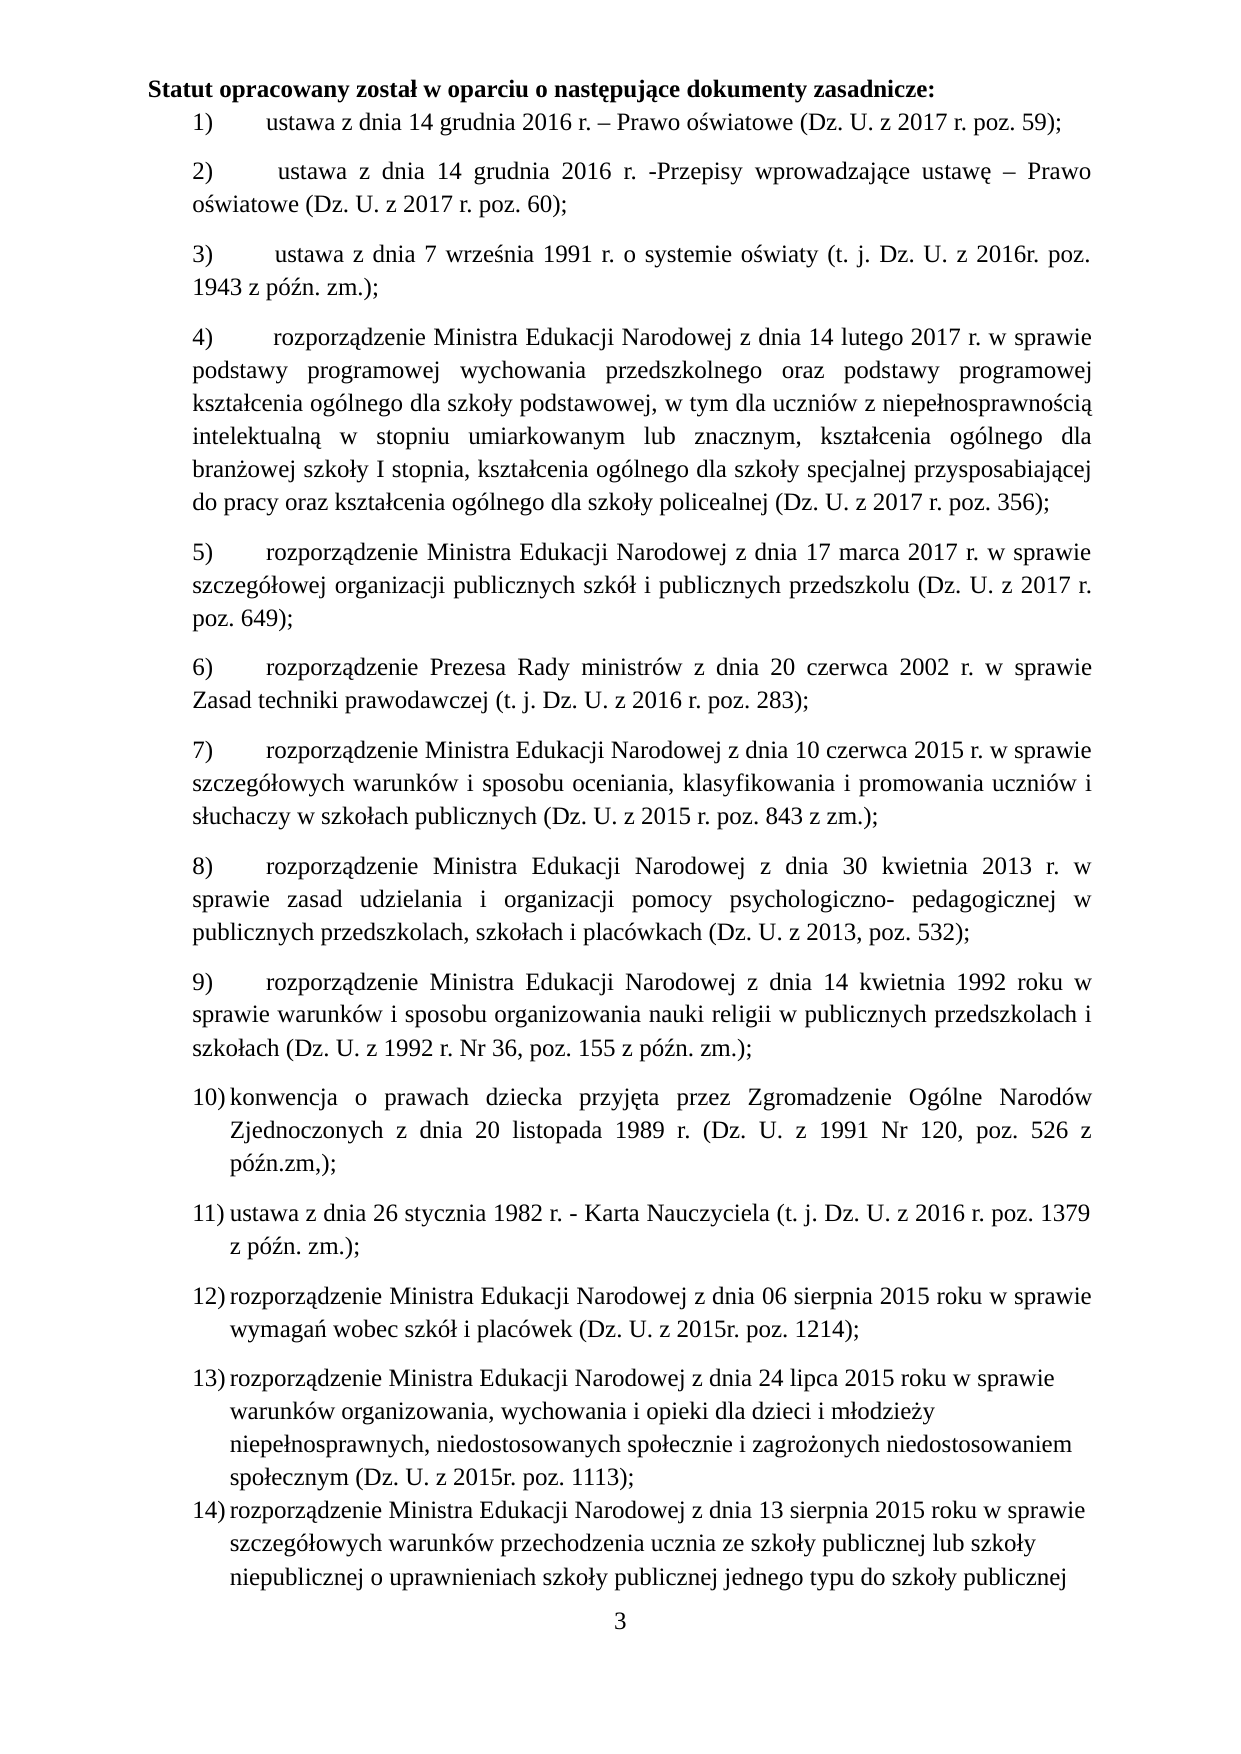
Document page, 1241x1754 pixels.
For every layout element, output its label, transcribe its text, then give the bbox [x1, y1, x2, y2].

list rozporządzenie Ministra Edukacji Narodowej z dnia 14 lutego 2017 r. w sprawie podstawy programowej wychowania przedszkolnego oraz podstawy programowej kształcenia ogólnego dla szkoły podstawowej, w tym dla uczniów z niepełnosprawnością intelektualną w stopniu umiarkowanym lub znacznym, kształcenia ogólnego dla branżowej szkoły I stopnia, kształcenia ogólnego dla szkoły specjalnej przysposabiającej do pracy oraz kształcenia ogólnego dla szkoły policealnej (Dz. U. z 2017 r. poz. 356); [192, 322, 1093, 516]
list konwencja o prawach dziecka przyjęta przez Zgromadzenie Ogólne Narodów Zjednoczonych z dnia 20 listopada 1989 r. (Dz. U. z 1991 Nr 120, poz. 526 z późn.zm,); [192, 1082, 1093, 1177]
list rozporządzenie Ministra Edukacji Narodowej z dnia 30 kwietnia 2013 r. w sprawie zasad udzielania i organizacji pomocy psychologiczno- pedagogicznej w publicznych przedszkolach, szkołach i placówkach (Dz. U. z 2013, poz. 532); [192, 851, 1093, 946]
list ustawa z dnia 14 grudnia 2016 r. – Prawo oświatowe (Dz. U. z 2017 r. poz. 59); [192, 107, 1093, 136]
text Statut opracowany został w oparciu o następujące dokumenty zasadnicze: [148, 74, 1093, 102]
list ustawa z dnia 7 września 1991 r. o systemie oświaty (t. j. Dz. U. z 2016r. poz. 1943 z późn. zm.); [192, 239, 1093, 301]
list ustawa z dnia 14 grudnia 2016 r. -Przepisy wprowadzające ustawę – Prawo oświatowe (Dz. U. z 2017 r. poz. 60); [192, 156, 1093, 218]
list rozporządzenie Ministra Edukacji Narodowej z dnia 24 lipca 2015 roku w sprawie warunków organizowania, wychowania i opieki dla dzieci i młodzieży niepełnosprawnych, niedostosowanych społecznie i zagrożonych niedostosowaniem społecznym (Dz. U. z 2015r. poz. 1113); [192, 1363, 1093, 1491]
list rozporządzenie Ministra Edukacji Narodowej z dnia 13 sierpnia 2015 roku w sprawie szczegółowych warunków przechodzenia ucznia ze szkoły publicznej lub szkoły niepublicznej o uprawnieniach szkoły publicznej jednego typu do szkoły publicznej [192, 1496, 1093, 1590]
list rozporządzenie Ministra Edukacji Narodowej z dnia 17 marca 2017 r. w sprawie szczegółowej organizacji publicznych szkół i publicznych przedszkolu (Dz. U. z 2017 r. poz. 649); [192, 537, 1093, 631]
list rozporządzenie Prezesa Rady ministrów z dnia 20 czerwca 2002 r. w sprawie Zasad techniki prawodawczej (t. j. Dz. U. z 2016 r. poz. 283); [192, 652, 1093, 714]
list ustawa z dnia 26 stycznia 1982 r. - Karta Nauczyciela (t. j. Dz. U. z 2016 r. poz. 1379 z późn. zm.); [192, 1198, 1093, 1260]
list rozporządzenie Ministra Edukacji Narodowej z dnia 06 sierpnia 2015 roku w sprawie wymagań wobec szkół i placówek (Dz. U. z 2015r. poz. 1214); [192, 1281, 1093, 1342]
list rozporządzenie Ministra Edukacji Narodowej z dnia 14 kwietnia 1992 roku w sprawie warunków i sposobu organizowania nauki religii w publicznych przedszkolach i szkołach (Dz. U. z 1992 r. Nr 36, poz. 155 z późn. zm.); [192, 967, 1093, 1061]
list rozporządzenie Ministra Edukacji Narodowej z dnia 10 czerwca 2015 r. w sprawie szczegółowych warunków i sposobu oceniania, klasyfikowania i promowania uczniów i słuchaczy w szkołach publicznych (Dz. U. z 2015 r. poz. 843 z zm.); [192, 735, 1093, 830]
